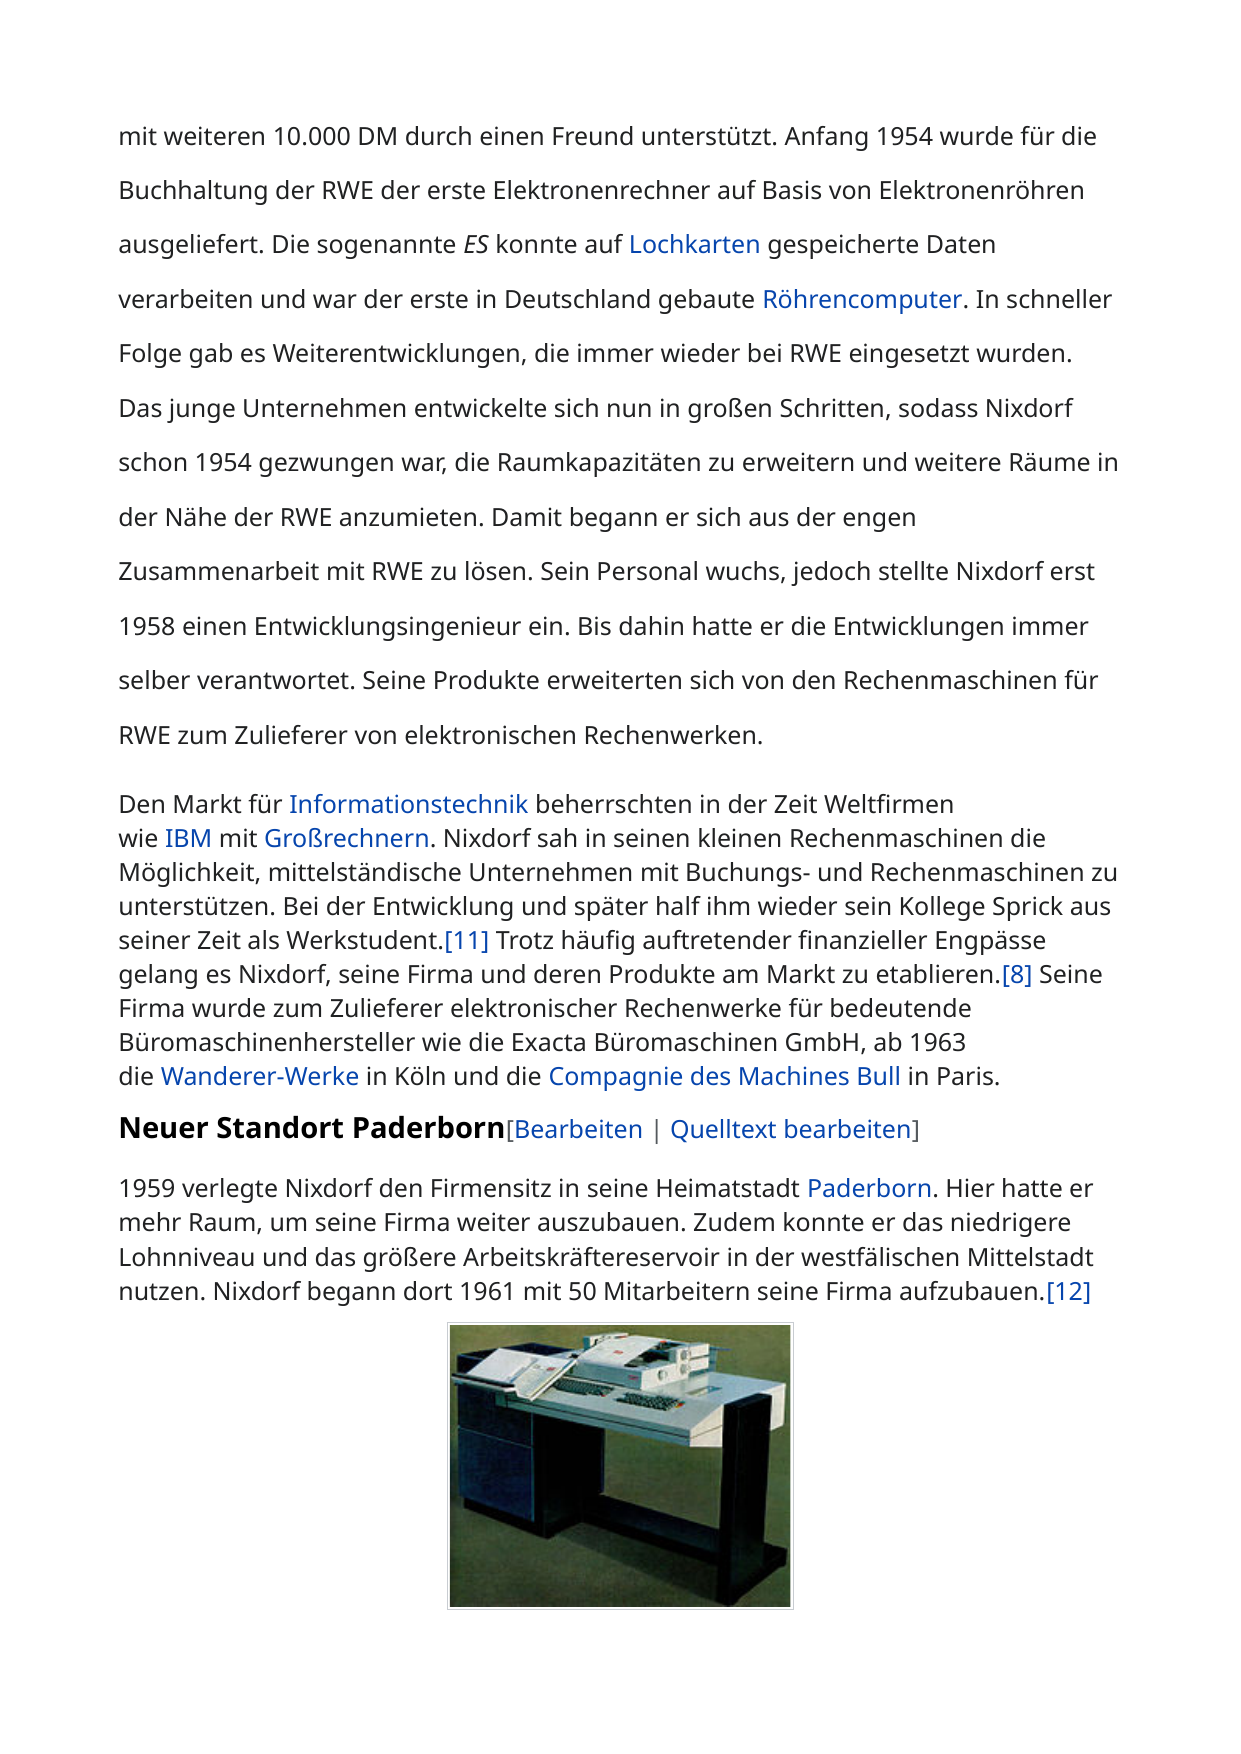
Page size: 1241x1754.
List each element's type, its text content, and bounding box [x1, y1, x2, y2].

text Den Markt für Informationstechnik beherrschten in der Zeit Weltfirmen wie IBM mit Großrechnern. Nixdorf sah in seinen kleinen Rechenmaschinen die Möglichkeit, mittelständische Unternehmen mit Buchungs- und Rechenmaschinen zu unterstützen. Bei der Entwicklung und später half ihm wieder sein Kollege Sprick aus seiner Zeit als Werkstudent.[11] Trotz häufig auftretender finanzieller Engpässe gelang es Nixdorf, seine Firma und deren Produkte am Markt zu etablieren.[8] Seine Firma wurde zum Zulieferer elektronischer Rechenwerke für bedeutende Büromaschinenhersteller wie die Exacta Büromaschinen GmbH, ab 1963 die Wanderer-Werke in Köln und die Compagnie des Machines Bull in Paris. [118, 786, 1122, 1093]
text mit weiteren 10.000 DM durch einen Freund unterstützt. Anfang 1954 wurde für die Buchhaltung der RWE der erste Elektronenrechner auf Basis von Elektronenröhren ausgeliefert. Die sogenannte ES konnte auf Lochkarten gespeicherte Daten verarbeiten und war der erste in Deutschland gebaute Röhrencomputer. In schneller Folge gab es Weiterentwicklungen, die immer wieder bei RWE eingesetzt wurden. Das junge Unternehmen entwickelte sich nun in großen Schritten, sodass Nixdorf schon 1954 gezwungen war, die Raumkapazitäten zu erweitern und weitere Räume in der Nähe der RWE anzumieten. Damit begann er sich aus der engen Zusammenarbeit mit RWE zu lösen. Sein Personal wuchs, jedoch stellte Nixdorf erst 1958 einen Entwicklungsingenieur ein. Bis dahin hatte er die Entwicklungen immer selber verantwortet. Seine Produkte erweiterten sich von den Rechenmaschinen für RWE zum Zulieferer von elektronischen Rechenwerken. [118, 118, 1122, 751]
picture [449, 1325, 791, 1607]
text 1959 verlegte Nixdorf den Firmensitz in seine Heimatstadt Paderborn. Hier hatte er mehr Raum, um seine Firma weiter auszubauen. Zudem konnte er das niedrigere Lohnniveau und das größere Arbeitskräftereservoir in der westfälischen Mittelstadt nutzen. Nixdorf begann dort 1961 mit 50 Mitarbeitern seine Firma aufzubauen.[12] [118, 1171, 1122, 1307]
subtitle Neuer Standort Paderborn[Bearbeiten | Quelltext bearbeiten] [118, 1108, 1122, 1147]
